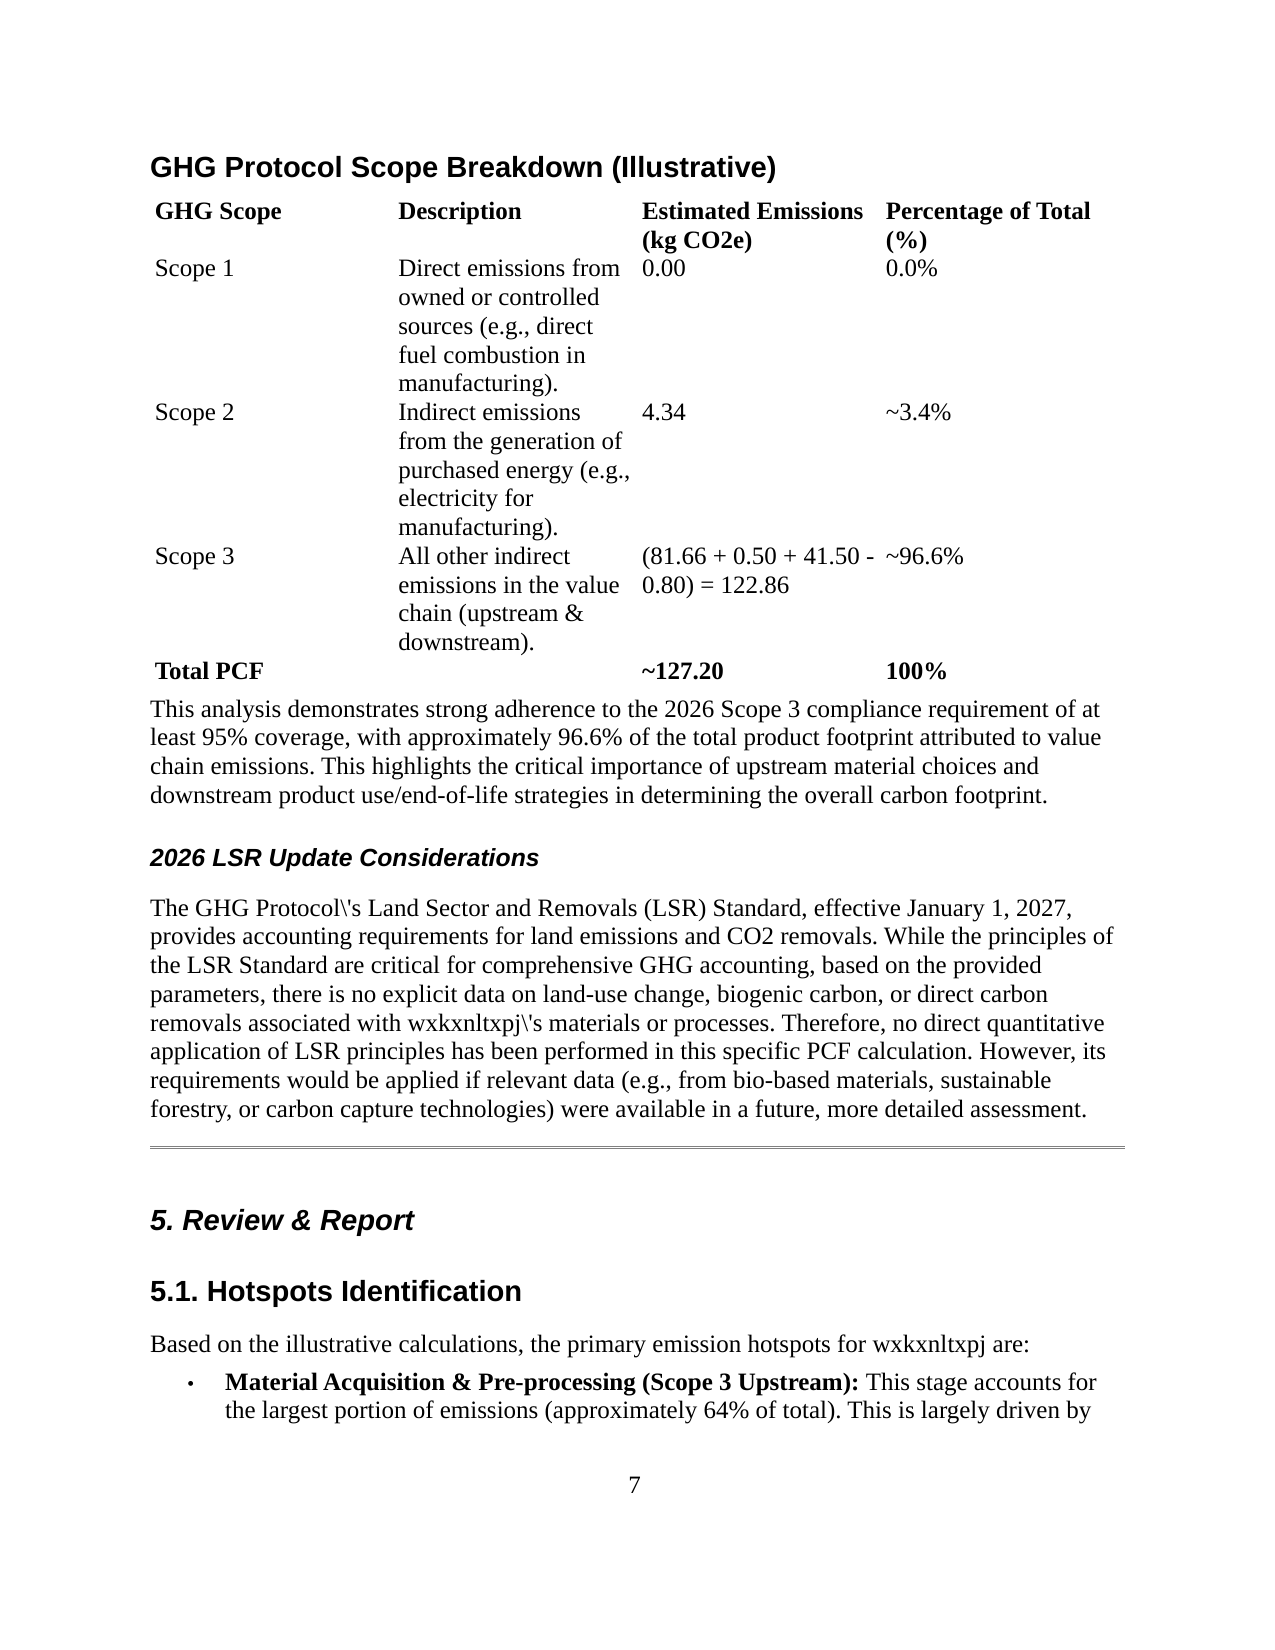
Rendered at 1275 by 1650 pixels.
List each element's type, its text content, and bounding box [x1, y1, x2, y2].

table_cell ~3.4% [881, 397, 1125, 541]
table_cell 0.00 [638, 254, 881, 397]
subtitle 5. Review & Report [150, 1203, 1125, 1236]
subtitle 2026 LSR Update Considerations [150, 843, 1125, 871]
text Based on the illustrative calculations, the primary emission hotspots for wxkxnltxpj are: [150, 1329, 1125, 1358]
subtitle 5.1. Hotspots Identification [150, 1274, 1125, 1307]
list Material Acquisition & Pre-processing (Scope 3 Upstream): This stage accounts for the largest portion of emissions (approximately 64% of total). This is largely driven by [187, 1367, 1125, 1424]
table_header Description [394, 196, 637, 253]
text This analysis demonstrates strong adherence to the 2026 Scope 3 compliance requirement of at least 95% coverage, with approximately 96.6% of the total product footprint attributed to value chain emissions. This highlights the critical importance of upstream material choices and downstream product use/end-of-life strategies in determining the overall carbon footprint. [150, 694, 1125, 809]
table_header Percentage of Total (%) [881, 196, 1125, 253]
table_cell Scope 1 [150, 254, 394, 397]
table_cell Scope 2 [150, 397, 394, 541]
table_cell 4.34 [638, 397, 881, 541]
table_cell 100% [881, 656, 1125, 685]
table_cell Direct emissions from owned or controlled sources (e.g., direct fuel combustion in manufacturing). [394, 254, 637, 397]
table_cell ~127.20 [638, 656, 881, 685]
table_cell Total PCF [150, 656, 394, 685]
table_header GHG Scope [150, 196, 394, 253]
table_cell Scope 3 [150, 541, 394, 656]
table_cell ~96.6% [881, 541, 1125, 656]
table_cell Indirect emissions from the generation of purchased energy (e.g., electricity for manufacturing). [394, 397, 637, 541]
table_cell All other indirect emissions in the value chain (upstream & downstream). [394, 541, 637, 656]
table_cell (81.66 + 0.50 + 41.50 - 0.80) = 122.86 [638, 541, 881, 656]
subtitle GHG Protocol Scope Breakdown (Illustrative) [150, 150, 1125, 183]
table_header Estimated Emissions (kg CO2e) [638, 196, 881, 253]
text The GHG Protocol\'s Land Sector and Removals (LSR) Standard, effective January 1, 2027, provides accounting requirements for land emissions and CO2 removals. While the principles of the LSR Standard are critical for comprehensive GHG accounting, based on the provided parameters, there is no explicit data on land-use change, biogenic carbon, or direct carbon removals associated with wxkxnltxpj\'s materials or processes. Therefore, no direct quantitative application of LSR principles has been performed in this specific PCF calculation. However, its requirements would be applied if relevant data (e.g., from bio-based materials, sustainable forestry, or carbon capture technologies) were available in a future, more detailed assessment. [150, 893, 1125, 1123]
table_cell 0.0% [881, 254, 1125, 397]
table_cell [394, 656, 637, 685]
